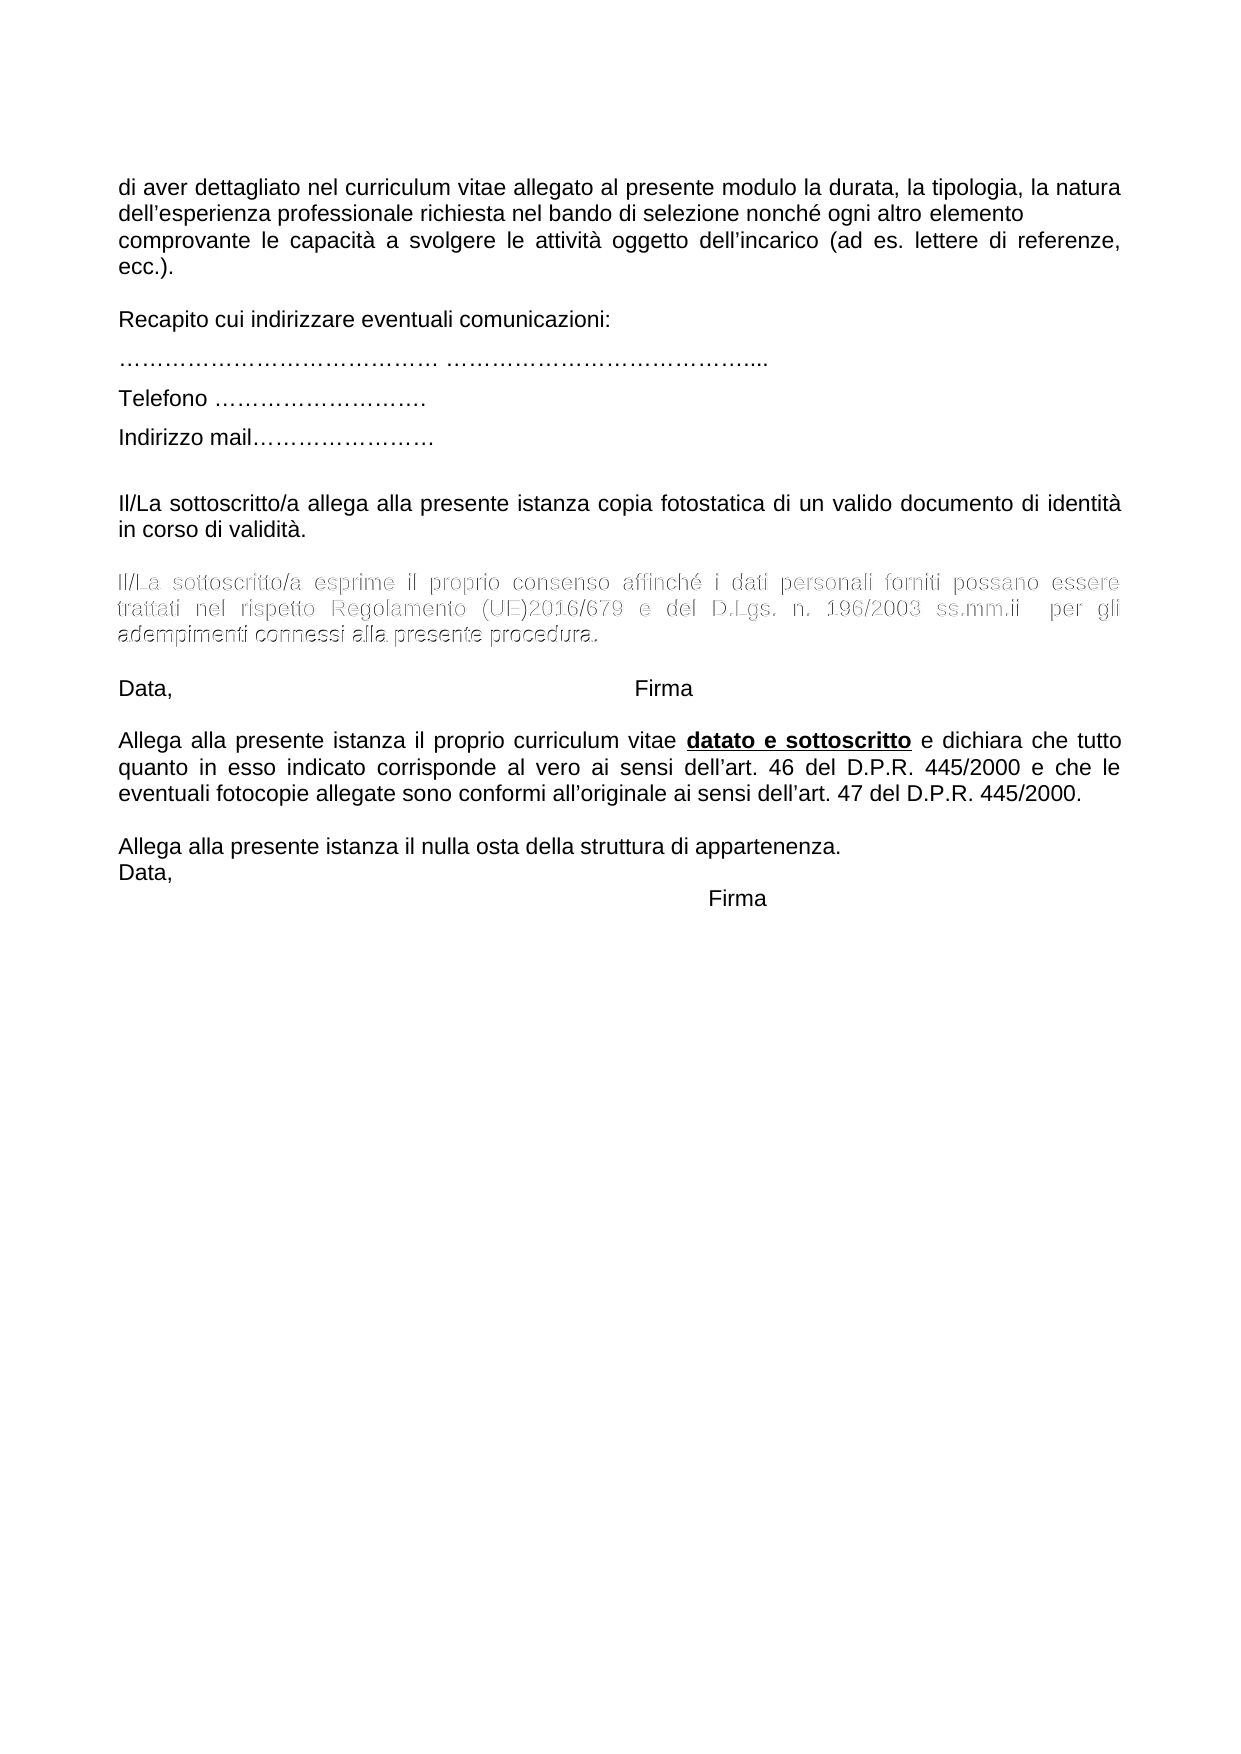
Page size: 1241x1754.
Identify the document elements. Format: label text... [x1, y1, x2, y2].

text Allega alla presente istanza il nulla osta della struttura di appartenenza. [118, 833, 1122, 859]
text …………………………………… ………………………………….... [118, 345, 1122, 372]
text Allega alla presente istanza il proprio curriculum vitae datato e sottoscritto e dichiara che tutto quanto in esso indicato corrisponde al vero ai sensi dell’art. 46 del D.P.R. 445/2000 e che le eventuali fotocopie allegate sono conformi all’originale ai sensi dell’art. 47 del D.P.R. 445/2000. [118, 727, 1122, 806]
text Il/La sottoscritto/a esprime il proprio consenso affinché i dati personali forniti possano essere trattati nel rispetto Regolamento (UE)2016/679 e del D.Lgs. n. 196/2003 ss.mm.ii per gli adempimenti connessi alla presente procedura. [118, 569, 1122, 648]
text Indirizzo mail…………………… [118, 424, 1122, 451]
text di aver dettagliato nel curriculum vitae allegato al presente modulo la durata, la tipologia, la natura dell’esperienza professionale richiesta nel bando di selezione nonché ogni altro elemento comprovante le capacità a svolgere le attività oggetto dell’incarico (ad es. lettere di referenze, ecc.). [118, 174, 1122, 279]
text Recapito cui indirizzare eventuali comunicazioni: [118, 306, 1122, 332]
text Il/La sottoscritto/a allega alla presente istanza copia fotostatica di un valido documento di identità in corso di validità. [118, 490, 1122, 543]
text Data, Firma [118, 674, 1122, 701]
text Data, Firma [118, 859, 1122, 912]
text Telefono ………………………. [118, 385, 1122, 411]
